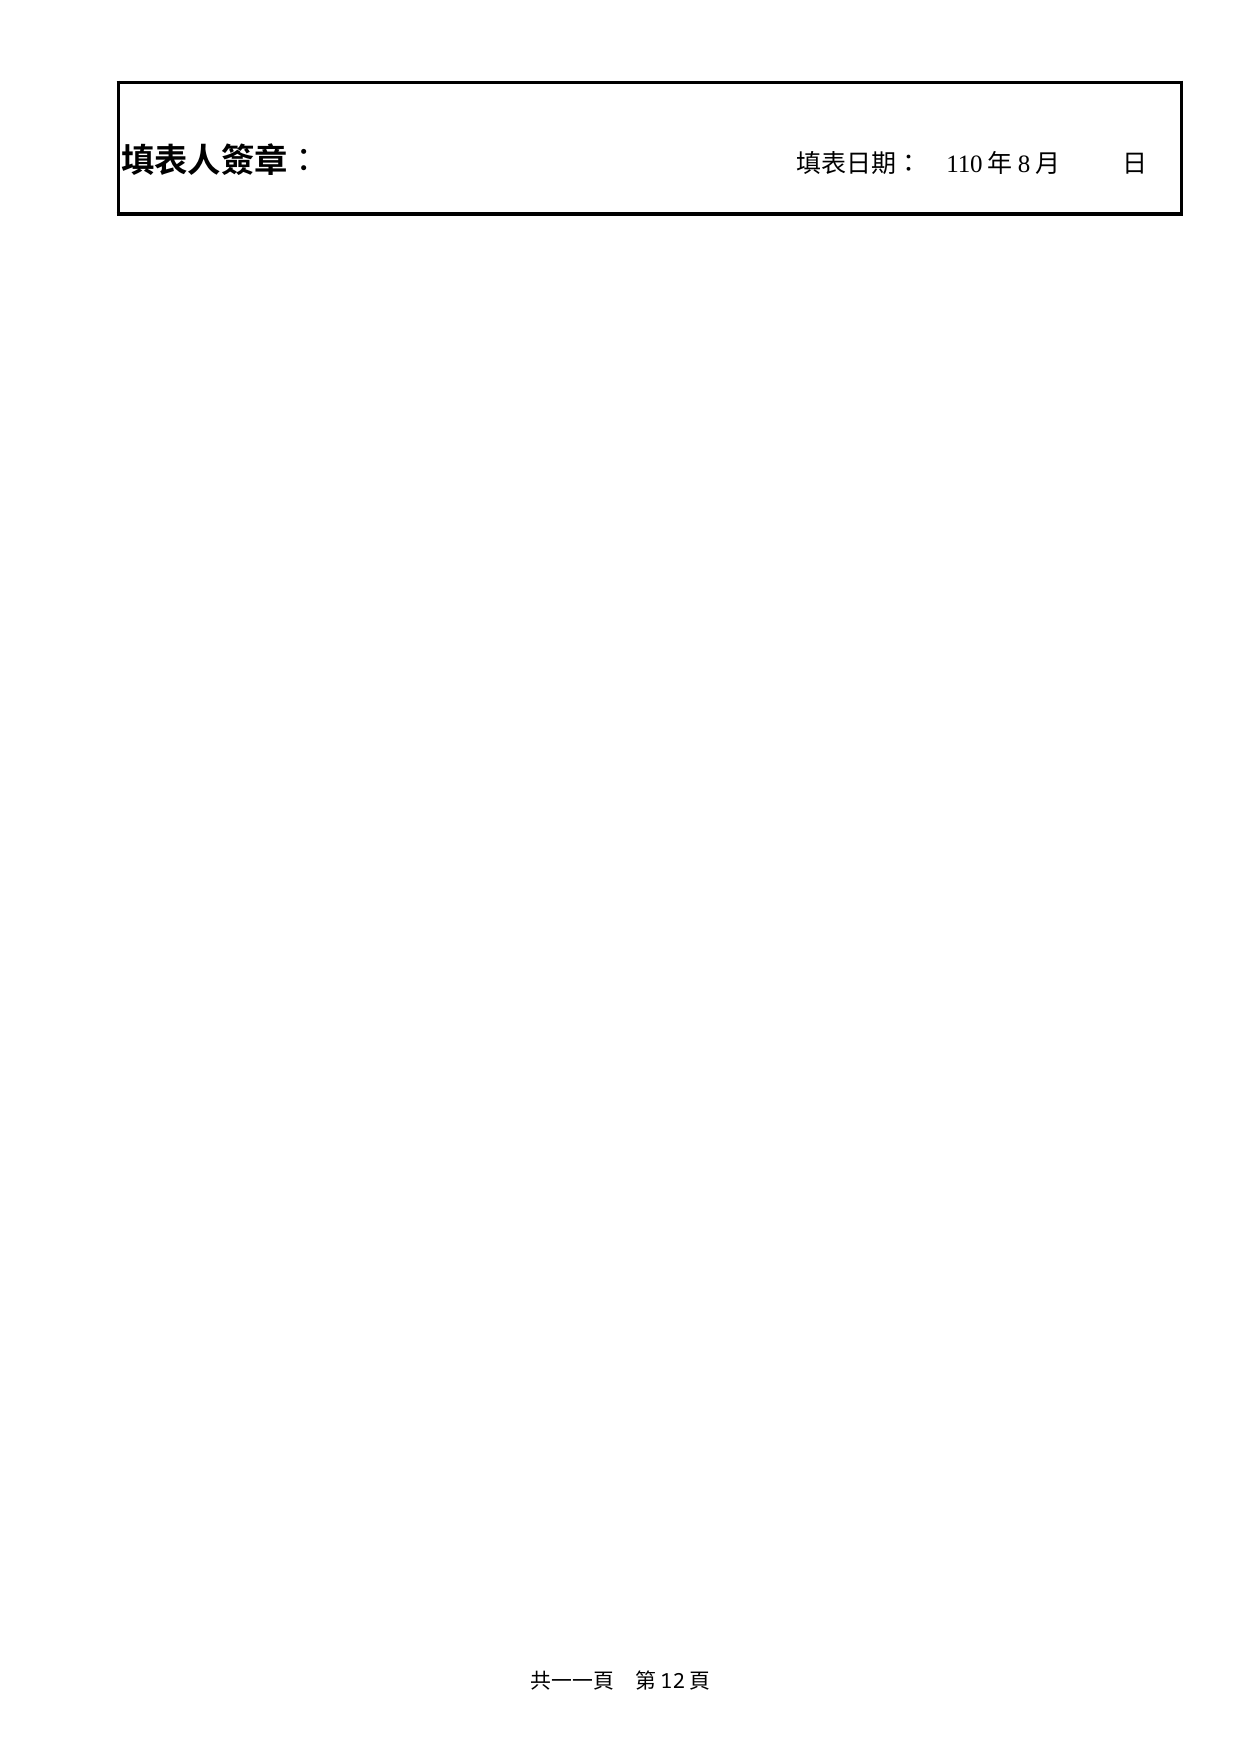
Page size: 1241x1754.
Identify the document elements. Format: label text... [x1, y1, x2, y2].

table_cell 填表人簽章： 填表日期： 110年8月 日 [120, 84, 1180, 212]
